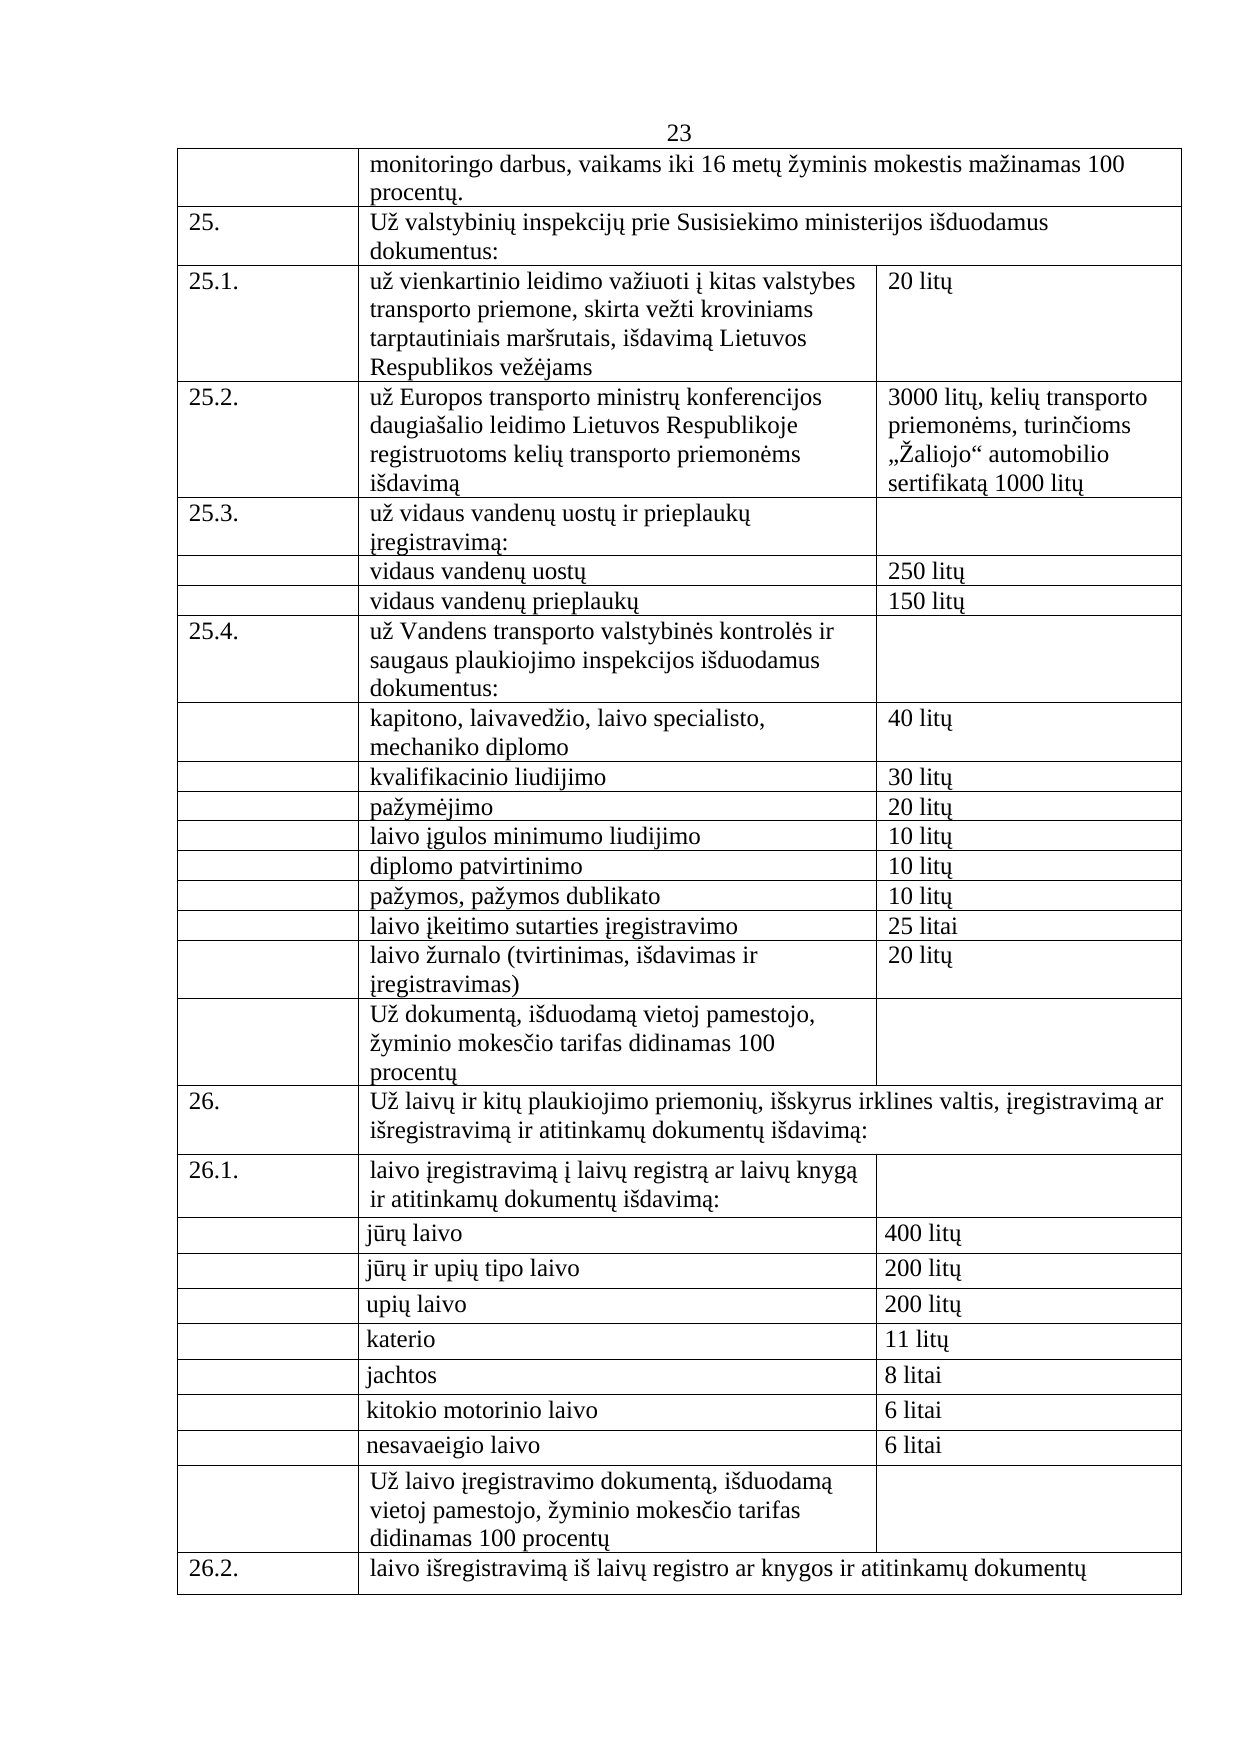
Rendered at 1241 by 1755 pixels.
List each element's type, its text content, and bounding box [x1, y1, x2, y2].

table_cell 20 litų [877, 792, 1181, 820]
table_cell 30 litų [877, 762, 1181, 791]
table_cell laivo įregistravimą į laivų registrą ar laivų knygą ir atitinkamų dokumentų išdavimą: [359, 1155, 876, 1217]
table_cell 25.3. [178, 498, 358, 555]
table_cell [178, 762, 358, 791]
table_cell [178, 999, 358, 1085]
table_cell 25.2. [178, 382, 358, 497]
table_cell pažymėjimo [359, 792, 876, 820]
table_cell Už valstybinių inspekcijų prie Susisiekimo ministerijos išduodamus dokumentus: [359, 207, 1181, 265]
table_cell [178, 1431, 358, 1465]
table_cell jachtos [359, 1360, 876, 1394]
table_cell [178, 1254, 358, 1288]
table_cell [178, 149, 358, 206]
table_cell [178, 1466, 358, 1552]
table_cell 10 litų [877, 881, 1181, 910]
table_cell laivo įkeitimo sutarties įregistravimo [359, 911, 876, 939]
table_cell [178, 851, 358, 880]
table_cell laivo žurnalo (tvirtinimas, išdavimas ir įregistravimas) [359, 941, 876, 998]
table_cell 40 litų [877, 703, 1181, 761]
table_cell kapitono, laivavedžio, laivo specialisto, mechaniko diplomo [359, 703, 876, 761]
table_cell [877, 1155, 1181, 1217]
table_cell vidaus vandenų uostų [359, 556, 876, 585]
table_cell už Vandens transporto valstybinės kontrolės ir saugaus plaukiojimo inspekcijos išduodamus dokumentus: [359, 616, 876, 702]
table_cell vidaus vandenų prieplaukų [359, 586, 876, 615]
table_cell laivo išregistravimą iš laivų registro ar knygos ir atitinkamų dokumentų [359, 1553, 1181, 1593]
table_cell 250 litų [877, 556, 1181, 585]
table_cell 11 litų [877, 1324, 1181, 1359]
table_cell [178, 1289, 358, 1323]
table_cell [178, 941, 358, 998]
table_cell [877, 616, 1181, 702]
table_cell jūrų laivo [359, 1218, 876, 1252]
table_cell [178, 1324, 358, 1359]
table_cell 20 litų [877, 266, 1181, 381]
table_cell [178, 911, 358, 939]
table_cell 200 litų [877, 1254, 1181, 1288]
table_cell [178, 1218, 358, 1252]
table_cell 10 litų [877, 851, 1181, 880]
table_cell nesavaeigio laivo [359, 1431, 876, 1465]
table_cell 25.1. [178, 266, 358, 381]
table_cell 6 litai [877, 1431, 1181, 1465]
table_cell kvalifikacinio liudijimo [359, 762, 876, 791]
table_cell už Europos transporto ministrų konferencijos daugiašalio leidimo Lietuvos Respublikoje registruotoms kelių transporto priemonėms išdavimą [359, 382, 876, 497]
table_cell 3000 litų, kelių transporto priemonėms, turinčioms „Žaliojo“ automobilio sertifikatą 1000 litų [877, 382, 1181, 497]
table_cell jūrų ir upių tipo laivo [359, 1254, 876, 1288]
table_cell pažymos, pažymos dublikato [359, 881, 876, 910]
table_cell [178, 1360, 358, 1394]
table_cell už vienkartinio leidimo važiuoti į kitas valstybes transporto priemone, skirta vežti kroviniams tarptautiniais maršrutais, išdavimą Lietuvos Respublikos vežėjams [359, 266, 876, 381]
table_cell 25. [178, 207, 358, 265]
table_cell 8 litai [877, 1360, 1181, 1394]
table_cell 20 litų [877, 941, 1181, 998]
table_cell [877, 498, 1181, 555]
table_cell [178, 703, 358, 761]
table_cell diplomo patvirtinimo [359, 851, 876, 880]
table_cell 200 litų [877, 1289, 1181, 1323]
table_cell 26. [178, 1086, 358, 1154]
table_cell 400 litų [877, 1218, 1181, 1252]
table_cell 150 litų [877, 586, 1181, 615]
table_cell upių laivo [359, 1289, 876, 1323]
table_cell 26.1. [178, 1155, 358, 1217]
table_cell 25.4. [178, 616, 358, 702]
table_cell [877, 999, 1181, 1085]
table_cell [178, 586, 358, 615]
table_cell [178, 1395, 358, 1429]
table_cell Už dokumentą, išduodamą vietoj pamestojo, žyminio mokesčio tarifas didinamas 100 procentų [359, 999, 876, 1085]
table_cell [178, 821, 358, 850]
table_cell [178, 881, 358, 910]
table_cell 10 litų [877, 821, 1181, 850]
table_cell katerio [359, 1324, 876, 1359]
table_cell 25 litai [877, 911, 1181, 939]
table_cell už vidaus vandenų uostų ir prieplaukų įregistravimą: [359, 498, 876, 555]
table_cell 6 litai [877, 1395, 1181, 1429]
table_cell [178, 792, 358, 820]
table_cell Už laivų ir kitų plaukiojimo priemonių, išskyrus irklines valtis, įregistravimą ar išregistravimą ir atitinkamų dokumentų išdavimą: [359, 1086, 1181, 1154]
table_cell [877, 1466, 1181, 1552]
table_cell kitokio motorinio laivo [359, 1395, 876, 1429]
table_cell laivo įgulos minimumo liudijimo [359, 821, 876, 850]
table_cell 26.2. [178, 1553, 358, 1593]
table_cell monitoringo darbus, vaikams iki 16 metų žyminis mokestis mažinamas 100 procentų. [359, 149, 1181, 206]
table_cell Už laivo įregistravimo dokumentą, išduodamą vietoj pamestojo, žyminio mokesčio tarifas didinamas 100 procentų [359, 1466, 876, 1552]
table_cell [178, 556, 358, 585]
